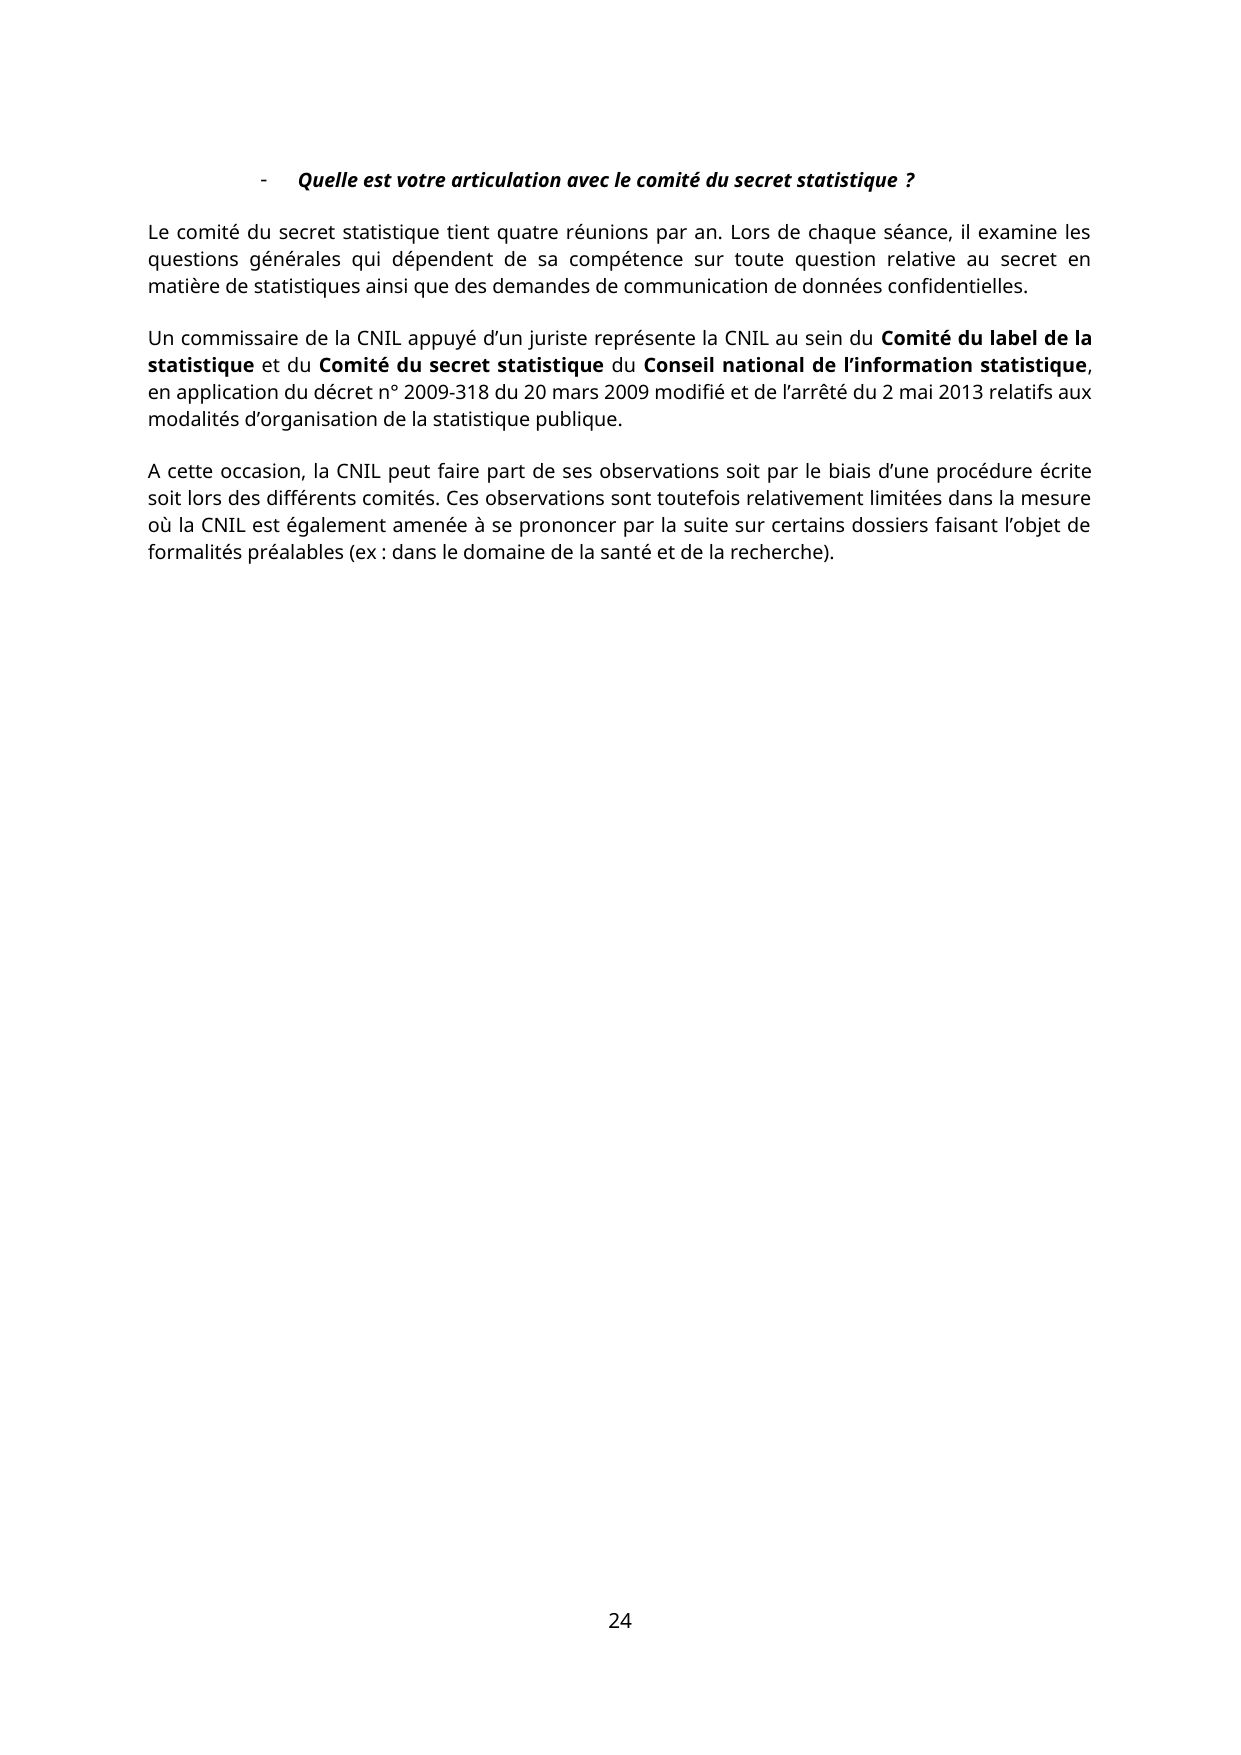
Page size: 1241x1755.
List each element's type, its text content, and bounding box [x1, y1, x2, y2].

list Quelle est votre articulation avec le comité du secret statistique ? [260, 165, 1093, 193]
text Le comité du secret statistique tient quatre réunions par an. Lors de chaque séance, il examine les questions générales qui dépendent de sa compétence sur toute question relative au secret en matière de statistiques ainsi que des demandes de communication de données confidentielles. [148, 218, 1093, 299]
text Un commissaire de la CNIL appuyé d’un juriste représente la CNIL au sein du Comité du label de la statistique et du Comité du secret statistique du Conseil national de l’information statistique, en application du décret n° 2009-318 du 20 mars 2009 modifié et de l’arrêté du 2 mai 2013 relatifs aux modalités d’organisation de la statistique publique. [148, 324, 1093, 432]
text A cette occasion, la CNIL peut faire part de ses observations soit par le biais d’une procédure écrite soit lors des différents comités. Ces observations sont toutefois relativement limitées dans la mesure où la CNIL est également amenée à se prononcer par la suite sur certains dossiers faisant l’objet de formalités préalables (ex : dans le domaine de la santé et de la recherche). [148, 457, 1093, 565]
